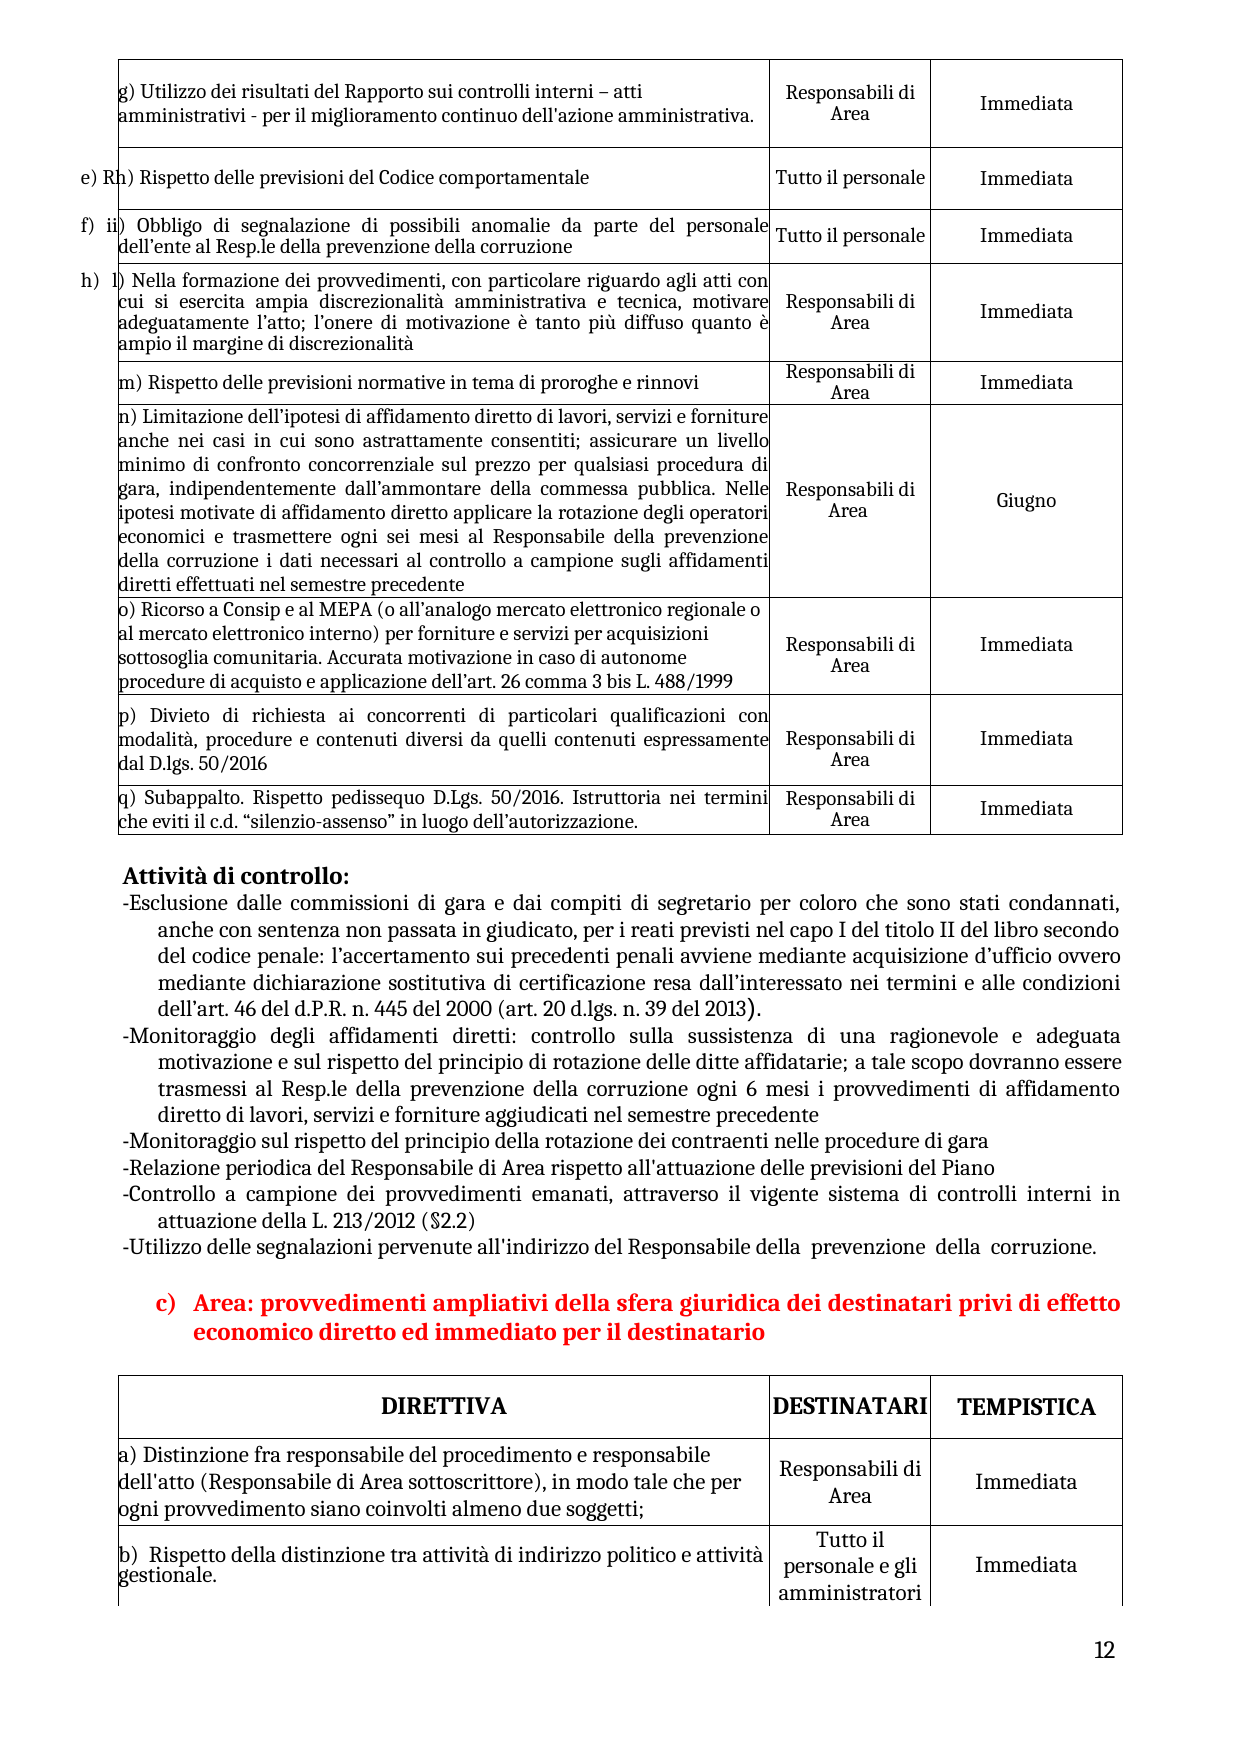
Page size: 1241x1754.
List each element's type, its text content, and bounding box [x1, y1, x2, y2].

table_cell Immediata [931, 148, 1122, 209]
table_cell a) Distinzione fra responsabile del procedimento e responsabile dell'atto (Responsabile di Area sottoscrittore), in modo tale che per ogni provvedimento siano coinvolti almeno due soggetti; [119, 1439, 769, 1525]
table_cell f) ii) Obbligo di segnalazione di possibili anomalie da parte del personale dell’ente al Resp.le della prevenzione della corruzione [119, 210, 769, 263]
list Monitoraggio sul rispetto del principio della rotazione dei contraenti nelle procedure di gara [122, 1128, 1122, 1154]
table_cell Responsabili di Area [770, 786, 930, 833]
table_cell Immediata [931, 1526, 1122, 1606]
text Attività di controllo: [122, 863, 1122, 890]
table_cell Tutto il personale [770, 210, 930, 263]
table_cell Responsabili di Area [770, 598, 930, 693]
table_cell Immediata [931, 1439, 1122, 1525]
table_cell e) Rh) Rispetto delle previsioni del Codice comportamentale [119, 148, 769, 209]
table_cell h) l) Nella formazione dei provvedimenti, con particolare riguardo agli atti con cui si esercita ampia discrezionalità amministrativa e tecnica, motivare adeguatamente l’atto; l’onere di motivazione è tanto più diffuso quanto è ampio il margine di discrezionalità [119, 264, 769, 361]
table_cell Immediata [931, 695, 1122, 784]
table_cell p) Divieto di richiesta ai concorrenti di particolari qualificazioni con modalità, procedure e contenuti diversi da quelli contenuti espressamente dal D.lgs. 50/2016 [119, 695, 769, 784]
table_cell Giugno [931, 405, 1122, 597]
list Area: provvedimenti ampliativi della sfera giuridica dei destinatari privi di effetto economico diretto ed immediato per il destinatario [156, 1289, 1122, 1346]
list Utilizzo delle segnalazioni pervenute all'indirizzo del Responsabile della prevenzione della corruzione. [122, 1234, 1122, 1260]
list Monitoraggio degli affidamenti diretti: controllo sulla sussistenza di una ragionevole e adeguata motivazione e sul rispetto del principio di rotazione delle ditte affidatarie; a tale scopo dovranno essere trasmessi al Resp.le della prevenzione della corruzione ogni 6 mesi i provvedimenti di affidamento diretto di lavori, servizi e forniture aggiudicati nel semestre precedente [122, 1022, 1122, 1128]
table_cell q) Subappalto. Rispetto pedissequo D.Lgs. 50/2016. Istruttoria nei termini che eviti il c.d. “silenzio-assenso” in luogo dell’autorizzazione. [119, 786, 769, 833]
table_cell Immediata [931, 786, 1122, 833]
table_cell n) Limitazione dell’ipotesi di affidamento diretto di lavori, servizi e forniture anche nei casi in cui sono astrattamente consentiti; assicurare un livello minimo di confronto concorrenziale sul prezzo per qualsiasi procedura di gara, indipendentemente dall’ammontare della commessa pubblica. Nelle ipotesi motivate di affidamento diretto applicare la rotazione degli operatori economici e trasmettere ogni sei mesi al Responsabile della prevenzione della corruzione i dati necessari al controllo a campione sugli affidamenti diretti effettuati nel semestre precedente [119, 405, 769, 597]
table_cell Immediata [931, 264, 1122, 361]
table_cell Immediata [931, 598, 1122, 693]
table_header DESTINATARI [770, 1376, 930, 1437]
table_cell Responsabili di Area [770, 1439, 930, 1525]
table_cell g) Utilizzo dei risultati del Rapporto sui controlli interni – atti amministrativi - per il miglioramento continuo dell'azione amministrativa. [119, 60, 769, 147]
table_cell Responsabili di Area [770, 695, 930, 784]
table_cell Immediata [931, 60, 1122, 147]
table_cell Responsabili di Area [770, 60, 930, 147]
table_cell Immediata [931, 362, 1122, 404]
table_cell Responsabili di Area [770, 362, 930, 404]
table_cell Tutto il personale [770, 148, 930, 209]
table_header TEMPISTICA [931, 1376, 1122, 1437]
table_cell Tutto il personale e gli amministratori [770, 1526, 930, 1606]
table_cell o) Ricorso a Consip e al MEPA (o all’analogo mercato elettronico regionale o al mercato elettronico interno) per forniture e servizi per acquisizioni sottosoglia comunitaria. Accurata motivazione in caso di autonome procedure di acquisto e applicazione dell’art. 26 comma 3 bis L. 488/1999 [119, 598, 769, 693]
table_cell m) Rispetto delle previsioni normative in tema di proroghe e rinnovi [119, 362, 769, 404]
table_cell Responsabili di Area [770, 264, 930, 361]
table_header DIRETTIVA [119, 1376, 769, 1437]
table_cell Immediata [931, 210, 1122, 263]
table_cell Responsabili di Area [770, 405, 930, 597]
table_cell b) Rispetto della distinzione tra attività di indirizzo politico e attività gestionale. [119, 1526, 769, 1606]
list Controllo a campione dei provvedimenti emanati, attraverso il vigente sistema di controlli interni in attuazione della L. 213/2012 (§2.2) [122, 1181, 1122, 1234]
list Esclusione dalle commissioni di gara e dai compiti di segretario per coloro che sono stati condannati, anche con sentenza non passata in giudicato, per i reati previsti nel capo I del titolo II del libro secondo del codice penale: l’accertamento sui precedenti penali avviene mediante acquisizione d’ufficio ovvero mediante dichiarazione sostitutiva di certificazione resa dall’interessato nei termini e alle condizioni dell’art. 46 del d.P.R. n. 445 del 2000 (art. 20 d.lgs. n. 39 del 2013). [122, 890, 1122, 1022]
list Relazione periodica del Responsabile di Area rispetto all'attuazione delle previsioni del Piano [122, 1154, 1122, 1181]
